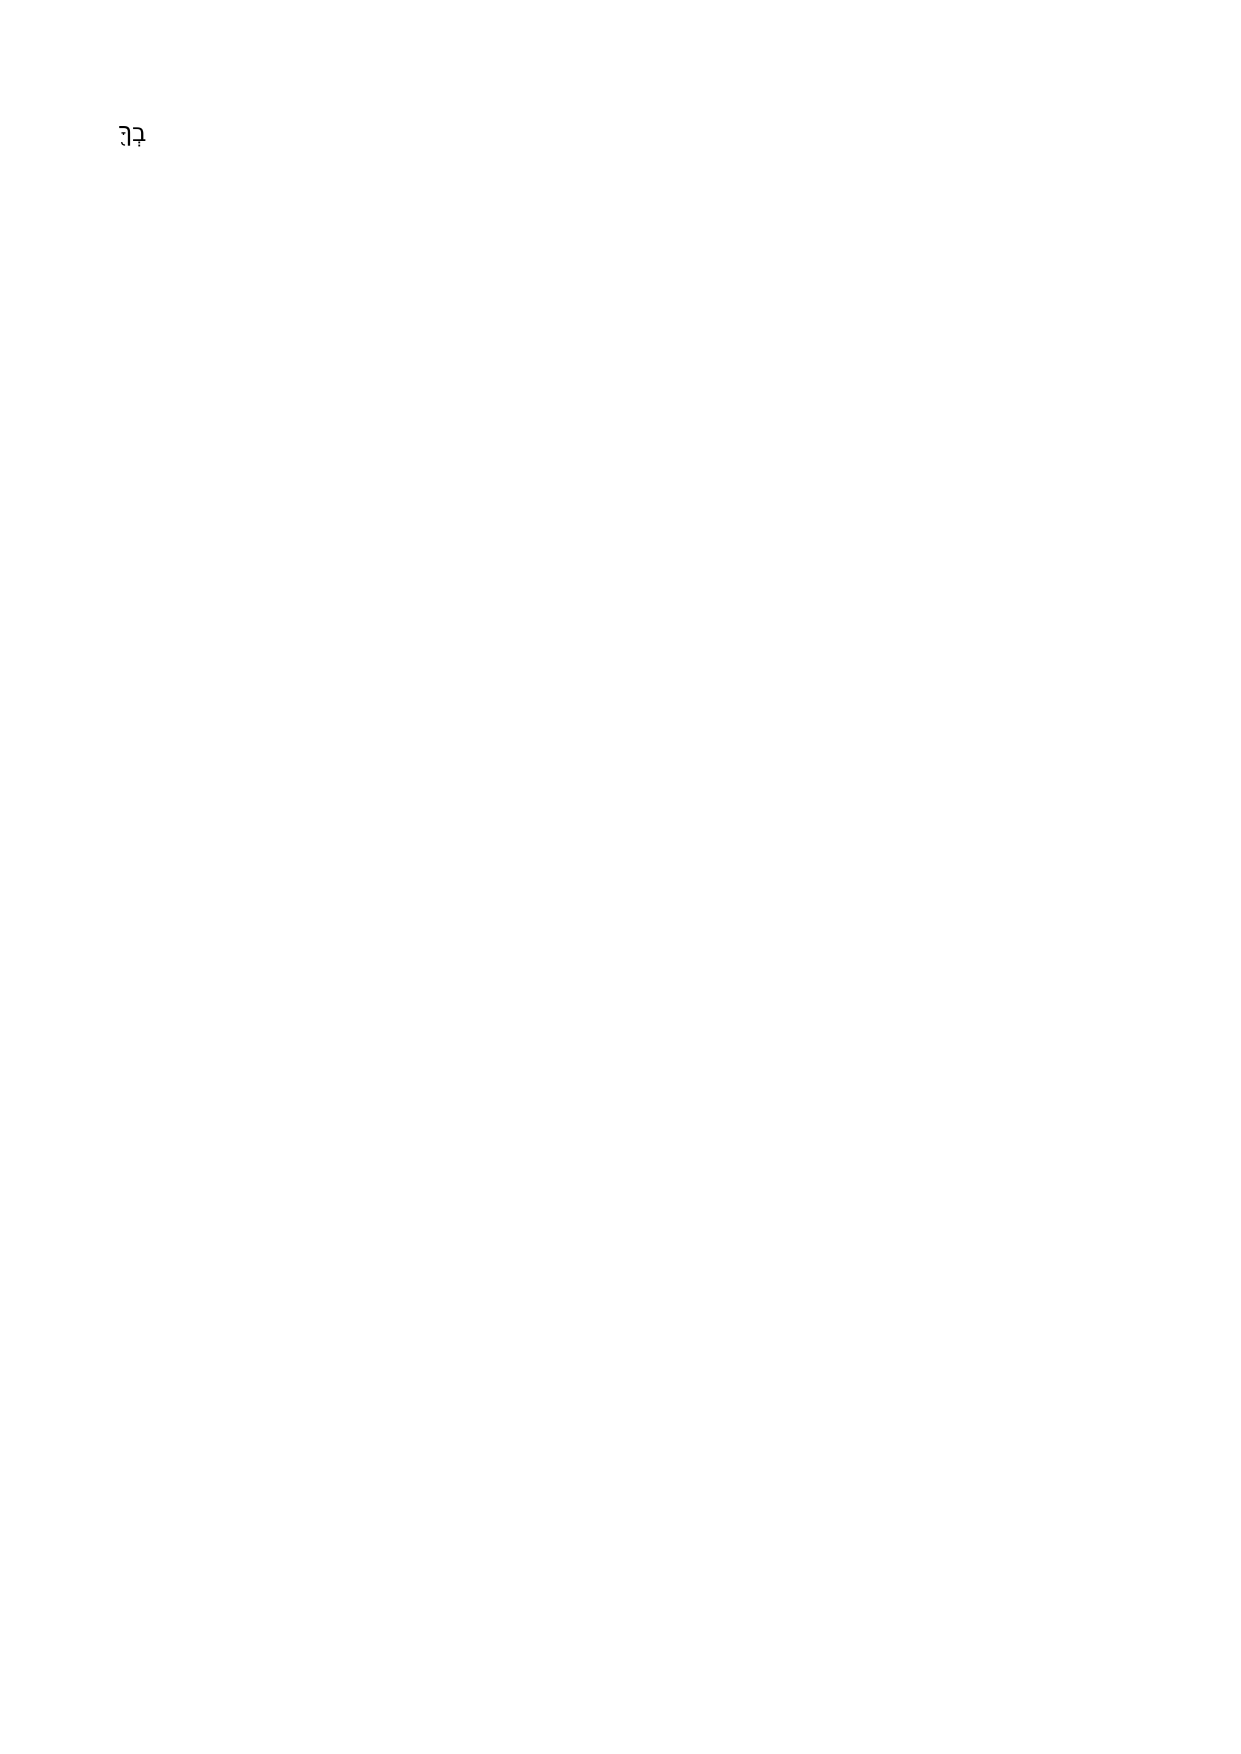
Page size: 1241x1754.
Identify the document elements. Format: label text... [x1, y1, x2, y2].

text בְךָ֖ [118, 118, 1122, 147]
